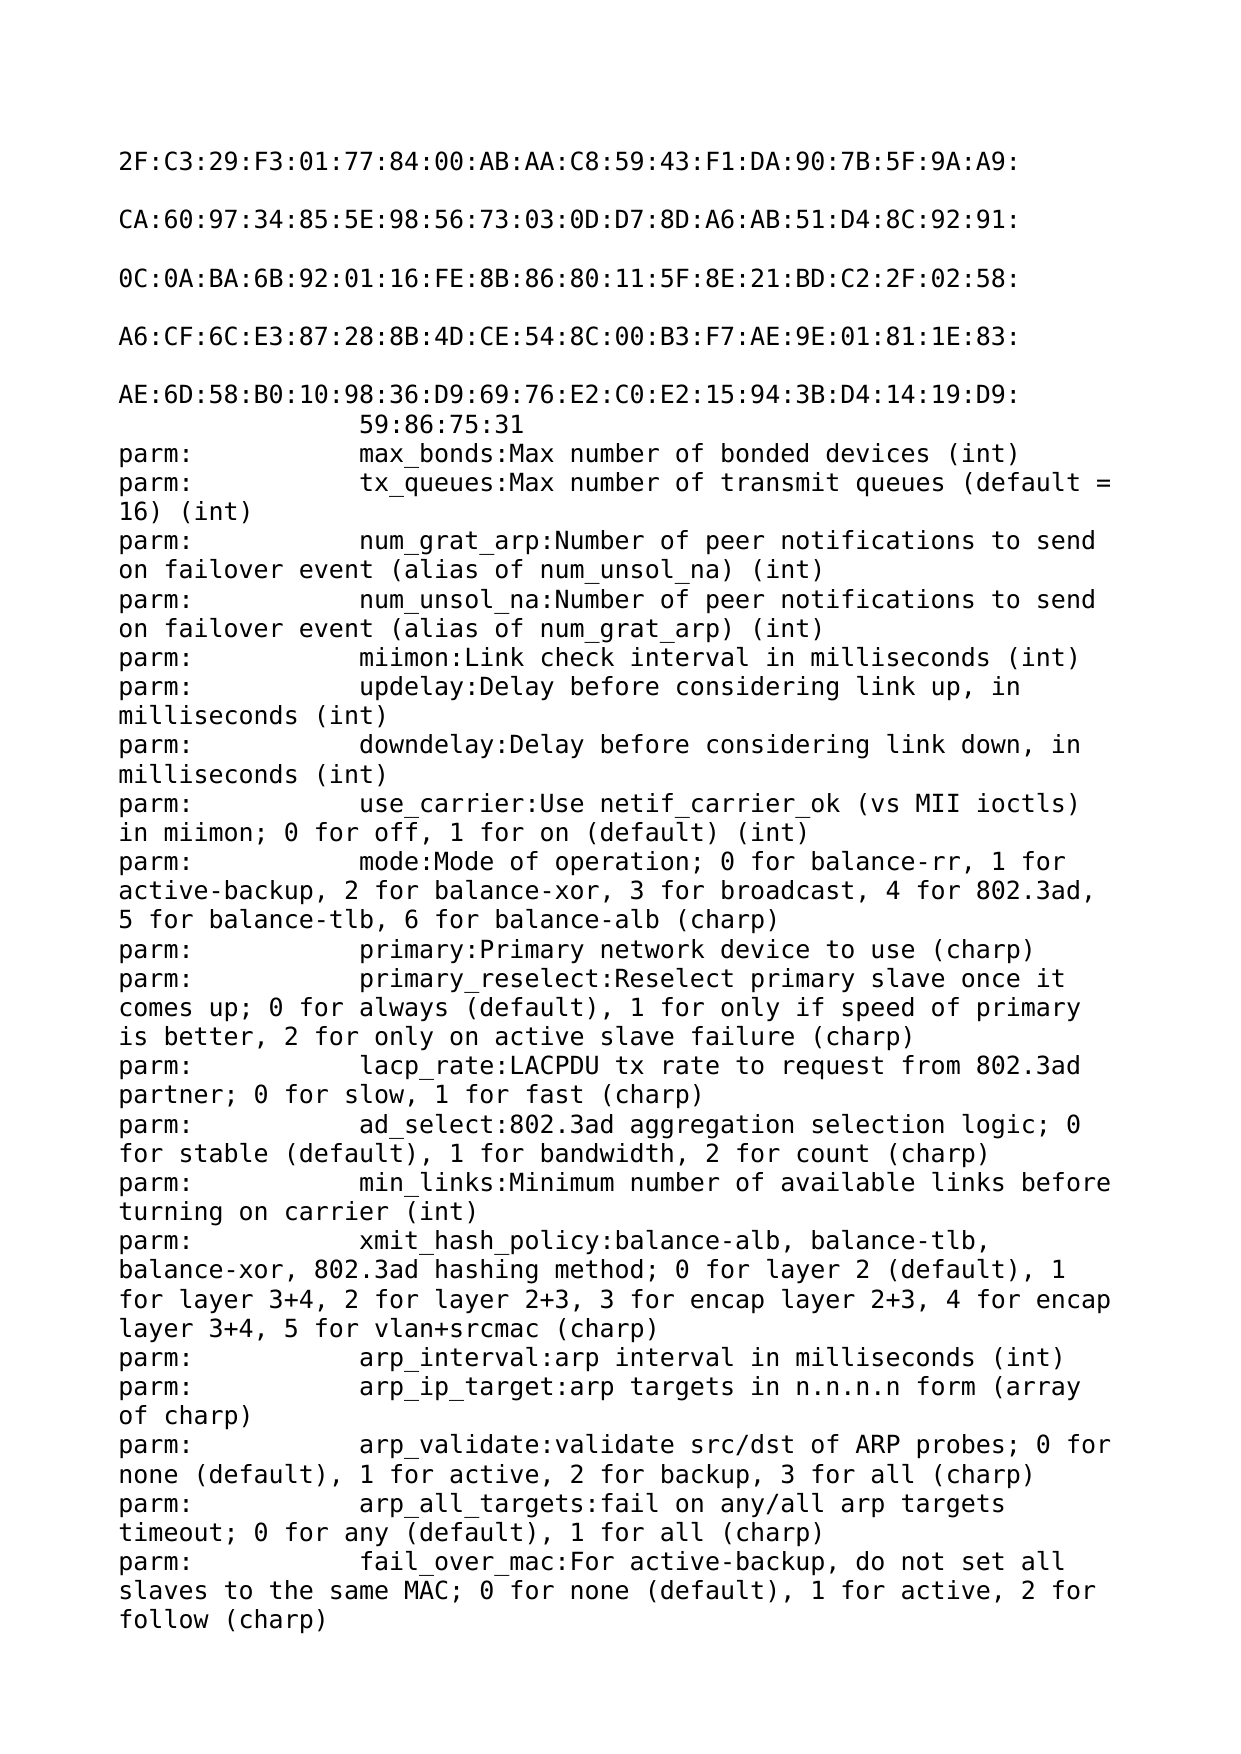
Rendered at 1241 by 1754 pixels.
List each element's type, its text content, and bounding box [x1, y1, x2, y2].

text 2F:C3:29:F3:01:77:84:00:AB:AA:C8:59:43:F1:DA:90:7B:5F:9A:A9: CA:60:97:34:85:5E:98:56:73:03:0D:D7:8D:A6:AB:51:D4:8C:92:91: 0C:0A:BA:6B:92:01:16:FE:8B:86:80:11:5F:8E:21:BD:C2:2F:02:58: A6:CF:6C:E3:87:28:8B:4D:CE:54:8C:00:B3:F7:AE:9E:01:81:1E:83: AE:6D:58:B0:10:98:36:D9:69:76:E2:C0:E2:15:94:3B:D4:14:19:D9: 59:86:75:31 parm: max_bonds:Max number of bonded devices (int) parm: tx_queues:Max number of transmit queues (default = 16) (int) parm: num_grat_arp:Number of peer notifications to send on failover event (alias of num_unsol_na) (int) parm: num_unsol_na:Number of peer notifications to send on failover event (alias of num_grat_arp) (int) parm: miimon:Link check interval in milliseconds (int) parm: updelay:Delay before considering link up, in milliseconds (int) parm: downdelay:Delay before considering link down, in milliseconds (int) parm: use_carrier:Use netif_carrier_ok (vs MII ioctls) in miimon; 0 for off, 1 for on (default) (int) parm: mode:Mode of operation; 0 for balance-rr, 1 for active-backup, 2 for balance-xor, 3 for broadcast, 4 for 802.3ad, 5 for balance-tlb, 6 for balance-alb (charp) parm: primary:Primary network device to use (charp) parm: primary_reselect:Reselect primary slave once it comes up; 0 for always (default), 1 for only if speed of primary is better, 2 for only on active slave failure (charp) parm: lacp_rate:LACPDU tx rate to request from 802.3ad partner; 0 for slow, 1 for fast (charp) parm: ad_select:802.3ad aggregation selection logic; 0 for stable (default), 1 for bandwidth, 2 for count (charp) parm: min_links:Minimum number of available links before turning on carrier (int) parm: xmit_hash_policy:balance-alb, balance-tlb, balance-xor, 802.3ad hashing method; 0 for layer 2 (default), 1 for layer 3+4, 2 for layer 2+3, 3 for encap layer 2+3, 4 for encap layer 3+4, 5 for vlan+srcmac (charp) parm: arp_interval:arp interval in milliseconds (int) parm: arp_ip_target:arp targets in n.n.n.n form (array of charp) parm: arp_validate:validate src/dst of ARP probes; 0 for none (default), 1 for active, 2 for backup, 3 for all (charp) parm: arp_all_targets:fail on any/all arp targets timeout; 0 for any (default), 1 for all (charp) parm: fail_over_mac:For active-backup, do not set all slaves to the same MAC; 0 for none (default), 1 for active, 2 for follow (charp) [118, 118, 1122, 1635]
